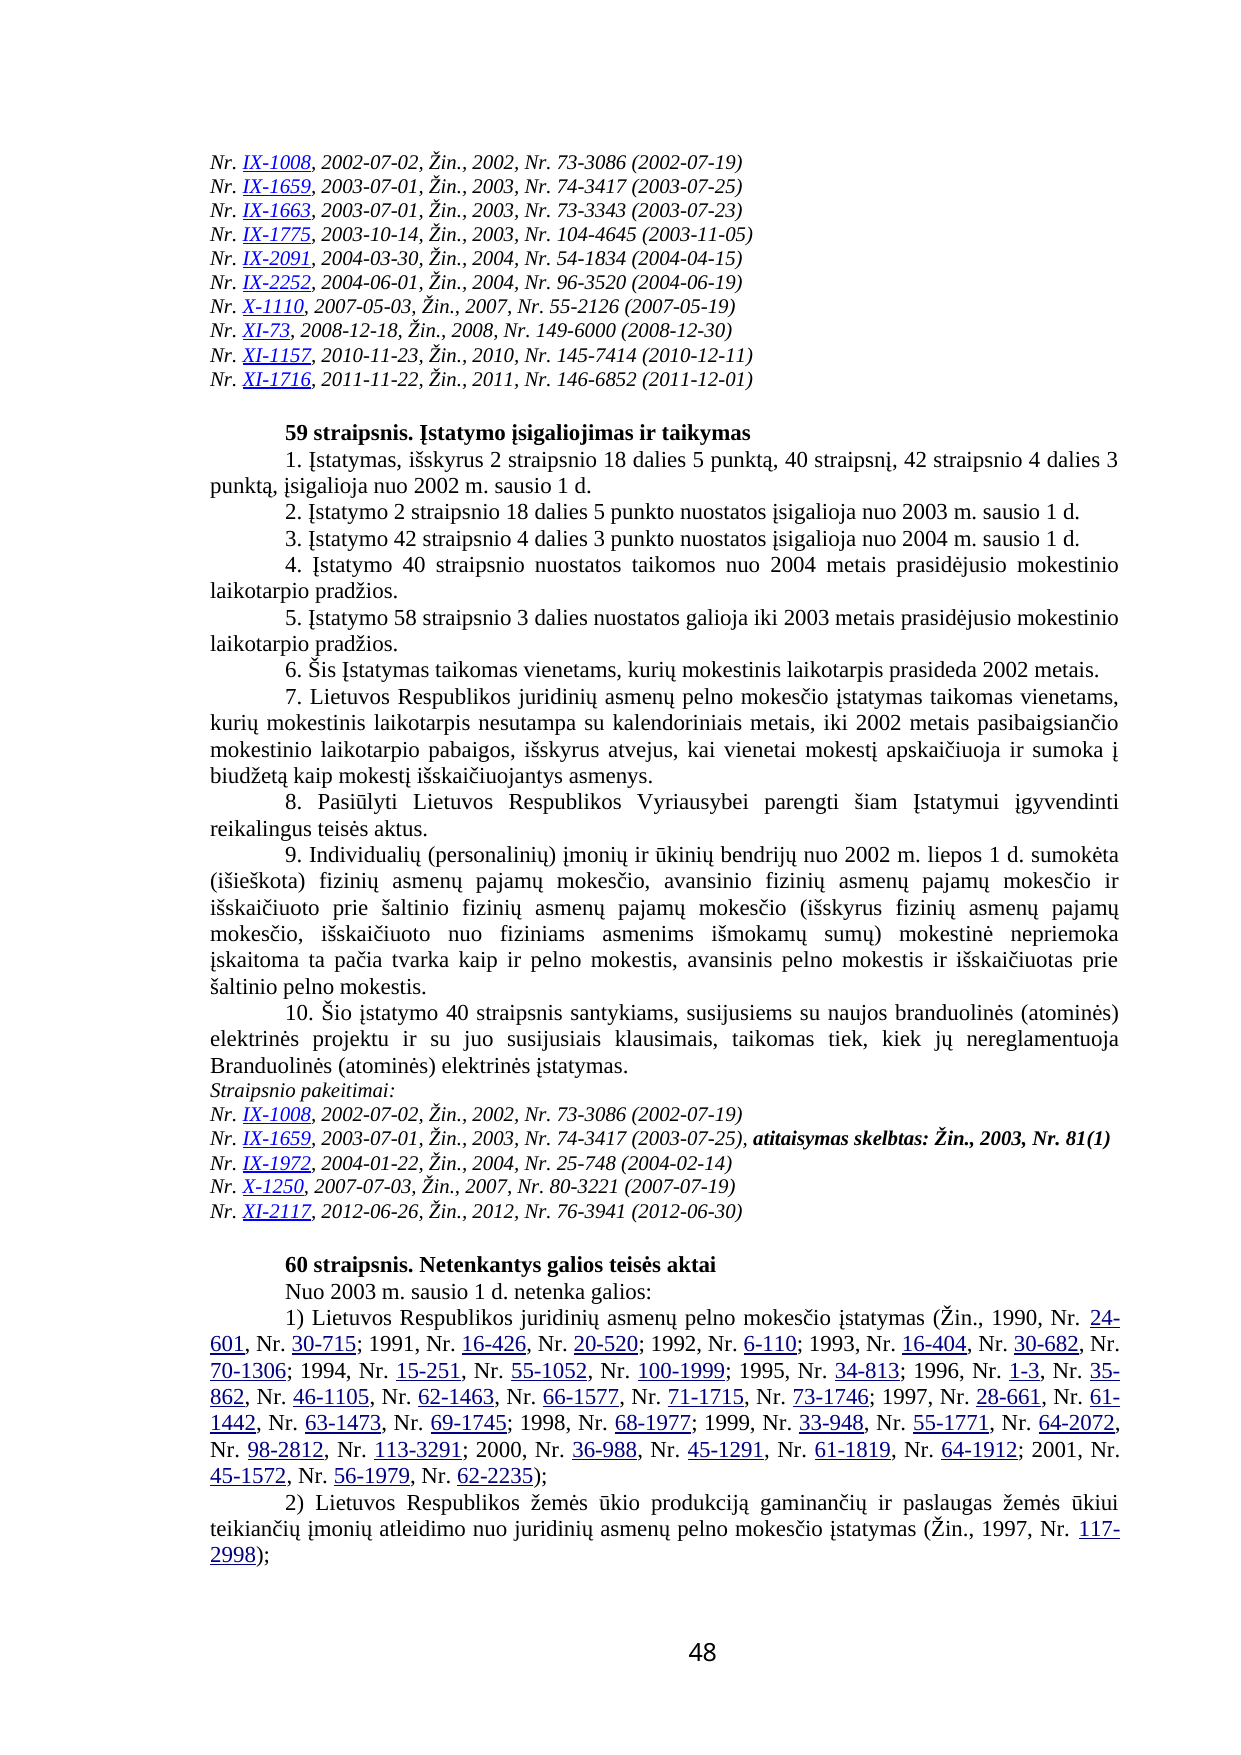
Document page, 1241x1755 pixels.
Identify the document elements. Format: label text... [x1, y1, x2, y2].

text 6. Šis Įstatymas taikomas vienetams, kurių mokestinis laikotarpis prasideda 2002 metais. [210, 657, 1120, 683]
text Nr. IX-1008, 2002-07-02, Žin., 2002, Nr. 73-3086 (2002-07-19) [210, 1102, 1120, 1126]
text Nr. IX-1775, 2003-10-14, Žin., 2003, Nr. 104-4645 (2003-11-05) [210, 222, 1120, 246]
text Straipsnio pakeitimai: [210, 1078, 1120, 1102]
text 9. Individualių (personalinių) įmonių ir ūkinių bendrijų nuo 2002 m. liepos 1 d. sumokėta (išieškota) fizinių asmenų pajamų mokesčio, avansinio fizinių asmenų pajamų mokesčio ir išskaičiuoto prie šaltinio fizinių asmenų pajamų mokesčio (išskyrus fizinių asmenų pajamų mokesčio, išskaičiuoto nuo fiziniams asmenims išmokamų sumų) mokestinė nepriemoka įskaitoma ta pačia tvarka kaip ir pelno mokestis, avansinis pelno mokestis ir išskaičiuotas prie šaltinio pelno mokestis. [210, 841, 1120, 999]
text Nr. IX-1659, 2003-07-01, Žin., 2003, Nr. 74-3417 (2003-07-25), atitaisymas skelbtas: Žin., 2003, Nr. 81(1) [210, 1126, 1120, 1150]
text 7. Lietuvos Respublikos juridinių asmenų pelno mokesčio įstatymas taikomas vienetams, kurių mokestinis laikotarpis nesutampa su kalendoriniais metais, iki 2002 metais pasibaigsiančio mokestinio laikotarpio pabaigos, išskyrus atvejus, kai vienetai mokestį apskaičiuoja ir sumoka į biudžetą kaip mokestį išskaičiuojantys asmenys. [210, 683, 1120, 788]
text Nr. XI-1716, 2011-11-22, Žin., 2011, Nr. 146-6852 (2011-12-01) [210, 367, 1120, 391]
subtitle 60 straipsnis. Netenkantys galios teisės aktai [210, 1251, 1120, 1278]
text Nr. IX-1972, 2004-01-22, Žin., 2004, Nr. 25-748 (2004-02-14) [210, 1150, 1120, 1174]
text Nr. IX-2252, 2004-06-01, Žin., 2004, Nr. 96-3520 (2004-06-19) [210, 270, 1120, 294]
text Nr. IX-1663, 2003-07-01, Žin., 2003, Nr. 73-3343 (2003-07-23) [210, 198, 1120, 222]
text Nr. XI-73, 2008-12-18, Žin., 2008, Nr. 149-6000 (2008-12-30) [210, 318, 1120, 342]
text Nuo 2003 m. sausio 1 d. netenka galios: [210, 1278, 1120, 1304]
text 59 straipsnis. Įstatymo įsigaliojimas ir taikymas [210, 419, 1120, 446]
text Nr. IX-2091, 2004-03-30, Žin., 2004, Nr. 54-1834 (2004-04-15) [210, 246, 1120, 270]
text Nr. IX-1008, 2002-07-02, Žin., 2002, Nr. 73-3086 (2002-07-19) [210, 150, 1120, 174]
text 1. Įstatymas, išskyrus 2 straipsnio 18 dalies 5 punktą, 40 straipsnį, 42 straipsnio 4 dalies 3 punktą, įsigalioja nuo 2002 m. sausio 1 d. [210, 446, 1120, 498]
text 1) Lietuvos Respublikos juridinių asmenų pelno mokesčio įstatymas (Žin., 1990, Nr. 24-601, Nr. 30-715; 1991, Nr. 16-426, Nr. 20-520; 1992, Nr. 6-110; 1993, Nr. 16-404, Nr. 30-682, Nr. 70-1306; 1994, Nr. 15-251, Nr. 55-1052, Nr. 100-1999; 1995, Nr. 34-813; 1996, Nr. 1-3, Nr. 35-862, Nr. 46-1105, Nr. 62-1463, Nr. 66-1577, Nr. 71-1715, Nr. 73-1746; 1997, Nr. 28-661, Nr. 61-1442, Nr. 63-1473, Nr. 69-1745; 1998, Nr. 68-1977; 1999, Nr. 33-948, Nr. 55-1771, Nr. 64-2072, Nr. 98-2812, Nr. 113-3291; 2000, Nr. 36-988, Nr. 45-1291, Nr. 61-1819, Nr. 64-1912; 2001, Nr. 45-1572, Nr. 56-1979, Nr. 62-2235); [210, 1304, 1120, 1488]
text 10. Šio įstatymo 40 straipsnis santykiams, susijusiems su naujos branduolinės (atominės) elektrinės projektu ir su juo susijusiais klausimais, taikomas tiek, kiek jų nereglamentuoja Branduolinės (atominės) elektrinės įstatymas. [210, 999, 1120, 1078]
text 2) Lietuvos Respublikos žemės ūkio produkciją gaminančių ir paslaugas žemės ūkiui teikiančių įmonių atleidimo nuo juridinių asmenų pelno mokesčio įstatymas (Žin., 1997, Nr. 117-2998); [210, 1488, 1120, 1568]
text 8. Pasiūlyti Lietuvos Respublikos Vyriausybei parengti šiam Įstatymui įgyvendinti reikalingus teisės aktus. [210, 788, 1120, 841]
text 5. Įstatymo 58 straipsnio 3 dalies nuostatos galioja iki 2003 metais prasidėjusio mokestinio laikotarpio pradžios. [210, 604, 1120, 657]
text Nr. X-1110, 2007-05-03, Žin., 2007, Nr. 55-2126 (2007-05-19) [210, 294, 1120, 318]
text 3. Įstatymo 42 straipsnio 4 dalies 3 punkto nuostatos įsigalioja nuo 2004 m. sausio 1 d. [210, 525, 1120, 551]
text Nr. X-1250, 2007-07-03, Žin., 2007, Nr. 80-3221 (2007-07-19) [210, 1174, 1120, 1198]
text Nr. XI-1157, 2010-11-23, Žin., 2010, Nr. 145-7414 (2010-12-11) [210, 342, 1120, 367]
text Nr. XI-2117, 2012-06-26, Žin., 2012, Nr. 76-3941 (2012-06-30) [210, 1198, 1120, 1223]
text 4. Įstatymo 40 straipsnio nuostatos taikomos nuo 2004 metais prasidėjusio mokestinio laikotarpio pradžios. [210, 551, 1120, 604]
text 2. Įstatymo 2 straipsnio 18 dalies 5 punkto nuostatos įsigalioja nuo 2003 m. sausio 1 d. [210, 498, 1120, 525]
text Nr. IX-1659, 2003-07-01, Žin., 2003, Nr. 74-3417 (2003-07-25) [210, 174, 1120, 198]
